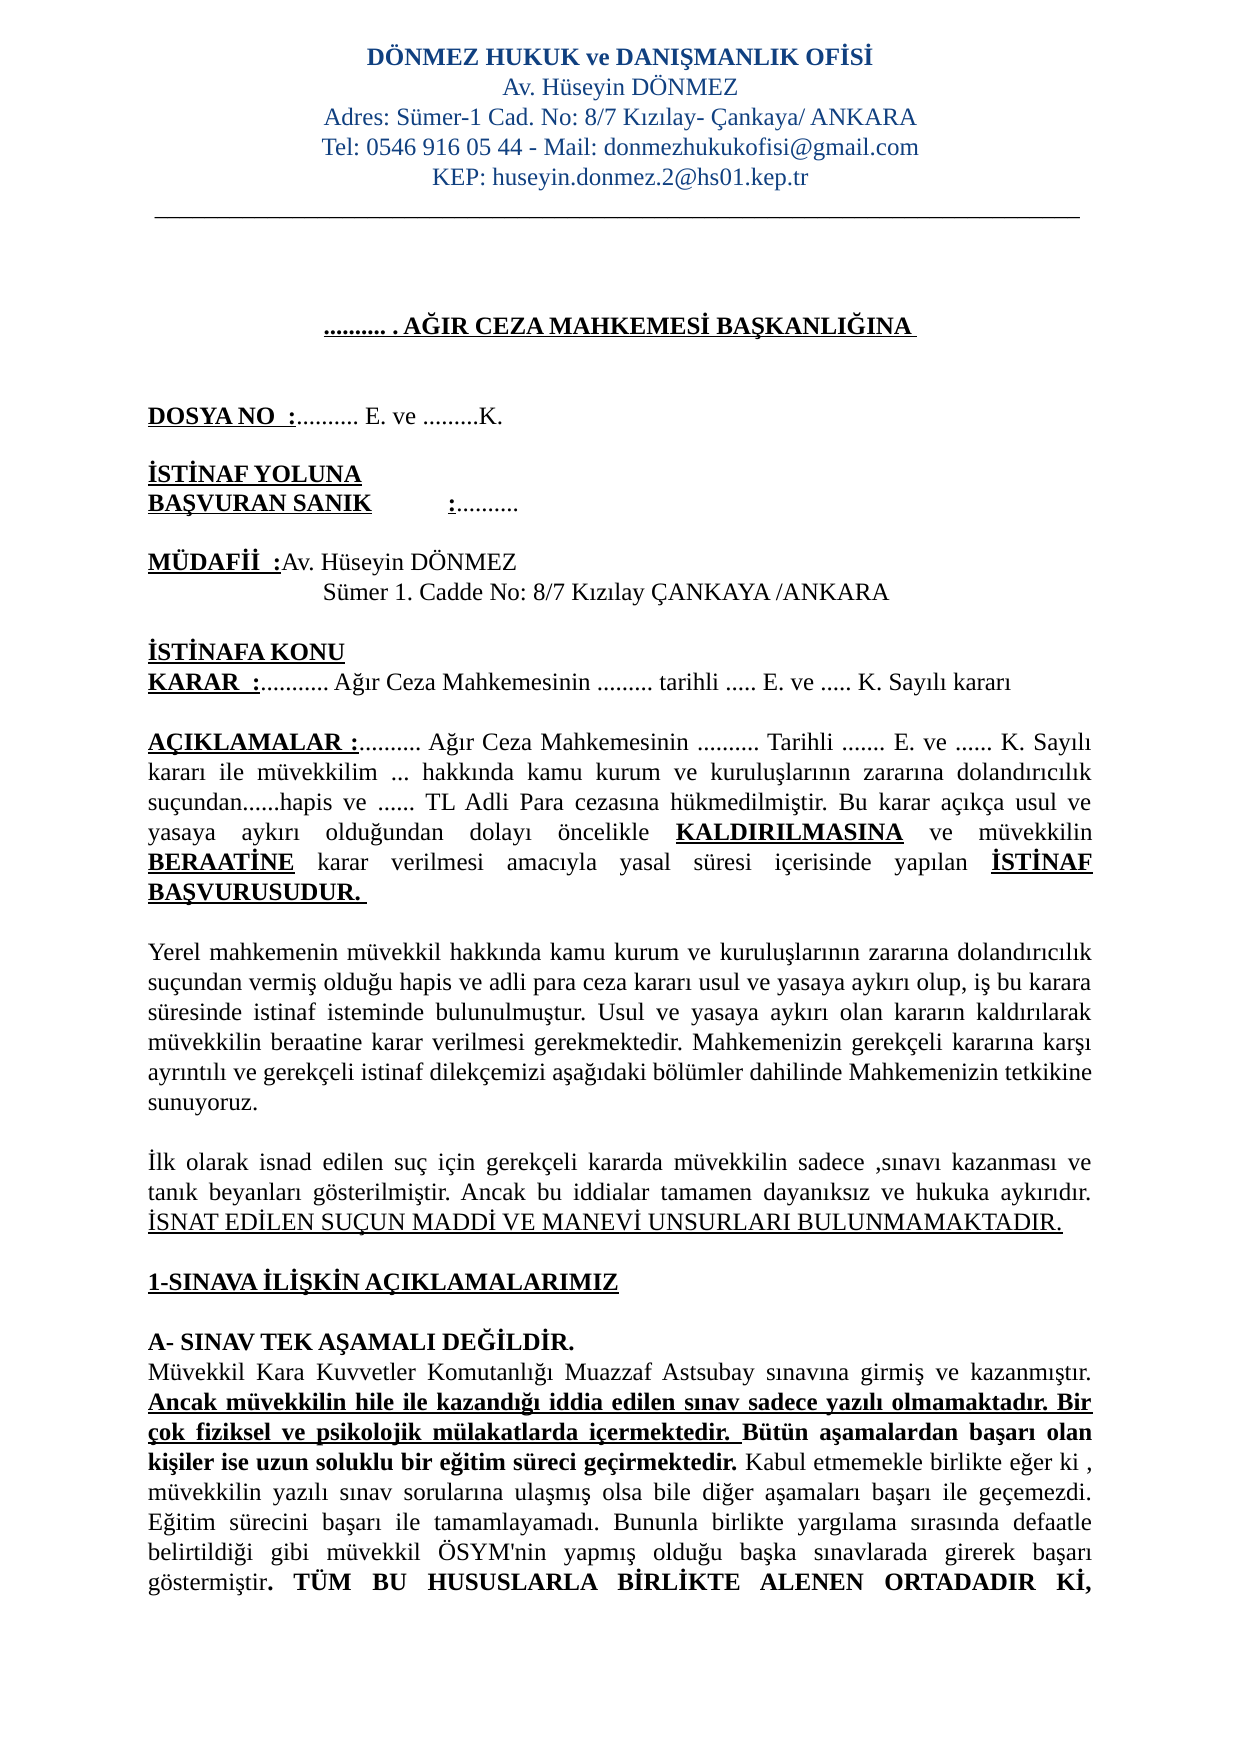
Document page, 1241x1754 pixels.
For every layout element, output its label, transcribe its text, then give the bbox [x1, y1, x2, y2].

text İSTİNAF YOLUNA [148, 459, 1093, 488]
text .......... . AĞIR CEZA MAHKEMESİ BAŞKANLIĞINA [148, 310, 1093, 340]
text Yerel mahkemenin müvekkil hakkında kamu kurum ve kuruluşlarının zararına dolandırıcılık suçundan vermiş olduğu hapis ve adli para ceza kararı usul ve yasaya aykırı olup, iş bu karara süresinde istinaf isteminde bulunulmuştur. Usul ve yasaya aykırı olan kararın kaldırılarak müvekkilin beraatine karar verilmesi gerekmektedir. Mahkemenizin gerekçeli kararına karşı ayrıntılı ve gerekçeli istinaf dilekçemizi aşağıdaki bölümler dahilinde Mahkemenizin tetkikine sunuyoruz. [148, 937, 1093, 1117]
text İlk olarak isnad edilen suç için gerekçeli kararda müvekkilin sadece ,sınavı kazanması ve tanık beyanları gösterilmiştir. Ancak bu iddialar tamamen dayanıksız ve hukuka aykırıdır. İSNAT EDİLEN SUÇUN MADDİ VE MANEVİ UNSURLARI BULUNMAMAKTADIR. [148, 1147, 1093, 1237]
text BAŞVURAN SANIK :.......... [148, 488, 1093, 517]
text İSTİNAFA KONU [148, 637, 1093, 667]
text A- SINAV TEK AŞAMALI DEĞİLDİR. [148, 1327, 1093, 1357]
text 1-SINAVA İLİŞKİN AÇIKLAMALARIMIZ [148, 1267, 1093, 1297]
text çok fiziksel ve psikolojik mülakatlarda içermektedir. Bütün aşamalardan başarı olan kişiler ise uzun soluklu bir eğitim süreci geçirmektedir. Kabul etmemekle birlikte eğer ki , müvekkilin yazılı sınav sorularına ulaşmış olsa bile diğer aşamaları başarı ile geçemezdi. Eğitim sürecini başarı ile tamamlayamadı. Bununla birlikte yargılama sırasında defaatle belirtildiği gibi müvekkil ÖSYM'nin yapmış olduğu başka sınavlarada girerek başarı göstermiştir. TÜM BU HUSUSLARLA BİRLİKTE ALENEN ORTADADIR Kİ, [148, 1414, 1093, 1597]
text KARAR :........... Ağır Ceza Mahkemesinin ......... tarihli ..... E. ve ..... K. Sayılı kararı [148, 667, 1093, 697]
text DOSYA NO :.......... E. ve .........K. [148, 400, 1093, 430]
text AÇIKLAMALAR :.......... Ağır Ceza Mahkemesinin .......... Tarihli ....... E. ve ...... K. Sayılı kararı ile müvekkilim ... hakkında kamu kurum ve kuruluşlarının zararına dolandırıcılık suçundan......hapis ve ...... TL Adli Para cezasına hükmedilmiştir. Bu karar açıkça usul ve yasaya aykırı olduğundan dolayı öncelikle KALDIRILMASINA ve müvekkilin BERAATİNE karar verilmesi amacıyla yasal süresi içerisinde yapılan İSTİNAF BAŞVURUSUDUR. [148, 727, 1093, 907]
text Müvekkil Kara Kuvvetler Komutanlığı Muazzaf Astsubay sınavına girmiş ve kazanmıştır. Ancak müvekkilin hile ile kazandığı iddia edilen sınav sadece yazılı olmamaktadır. Bir [148, 1357, 1093, 1412]
text MÜDAFİİ :Av. Hüseyin DÖNMEZ [148, 547, 1093, 577]
text Sümer 1. Cadde No: 8/7 Kızılay ÇANKAYA /ANKARA [148, 577, 1093, 607]
